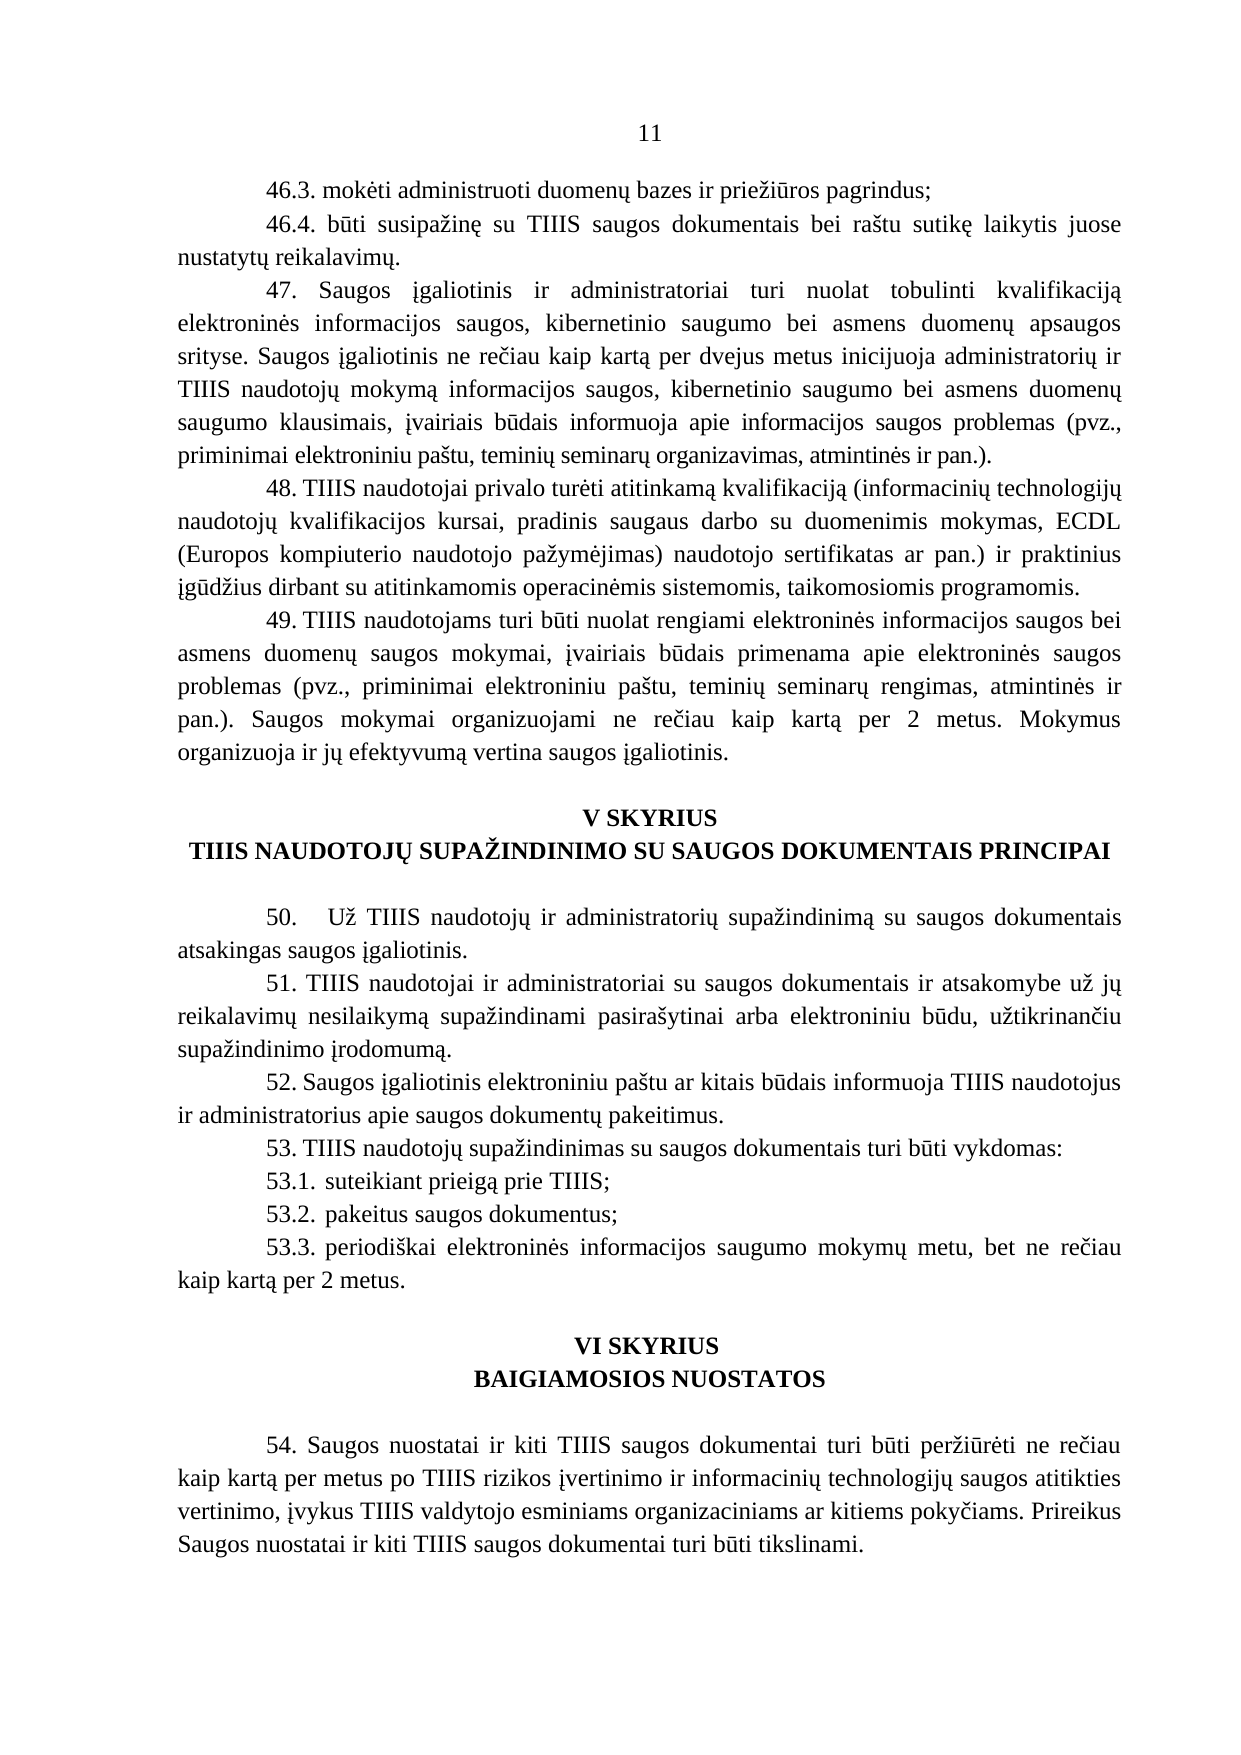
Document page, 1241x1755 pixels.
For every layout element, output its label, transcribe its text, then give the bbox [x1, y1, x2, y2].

text 50. Už TIIIS naudotojų ir administratorių supažindinimą su saugos dokumentais atsakingas saugos įgaliotinis. [177, 902, 1122, 964]
text 48. TIIIS naudotojai privalo turėti atitinkamą kvalifikaciją (informacinių technologijų naudotojų kvalifikacijos kursai, pradinis saugaus darbo su duomenimis mokymas, ECDL (Europos kompiuterio naudotojo pažymėjimas) naudotojo sertifikatas ar pan.) ir praktinius įgūdžius dirbant su atitinkamomis operacinėmis sistemomis, taikomosiomis programomis. [177, 473, 1122, 601]
text 53.1. suteikiant prieigą prie TIIIS; [177, 1166, 1122, 1195]
text 51. TIIIS naudotojai ir administratoriai su saugos dokumentais ir atsakomybe už jų reikalavimų nesilaikymą supažindinami pasirašytinai arba elektroniniu būdu, užtikrinančiu supažindinimo įrodomumą. [177, 968, 1122, 1063]
text 49. TIIIS naudotojams turi būti nuolat rengiami elektroninės informacijos saugos bei asmens duomenų saugos mokymai, įvairiais būdais primenama apie elektroninės saugos problemas (pvz., priminimai elektroniniu paštu, teminių seminarų rengimas, atmintinės ir pan.). Saugos mokymai organizuojami ne rečiau kaip kartą per 2 metus. Mokymus organizuoja ir jų efektyvumą vertina saugos įgaliotinis. [177, 605, 1122, 766]
text 53.2. pakeitus saugos dokumentus; [177, 1199, 1122, 1228]
text 47. Saugos įgaliotinis ir administratoriai turi nuolat tobulinti kvalifikaciją elektroninės informacijos saugos, kibernetinio saugumo bei asmens duomenų apsaugos srityse. Saugos įgaliotinis ne rečiau kaip kartą per dvejus metus inicijuoja administratorių ir TIIIS naudotojų mokymą informacijos saugos, kibernetinio saugumo bei asmens duomenų saugumo klausimais, įvairiais būdais informuoja apie informacijos saugos problemas (pvz., priminimai elektroniniu paštu, teminių seminarų organizavimas, atmintinės ir pan.). [177, 275, 1122, 468]
text VI SKYRIUS [177, 1331, 1122, 1360]
text 53.3. periodiškai elektroninės informacijos saugumo mokymų metu, bet ne rečiau kaip kartą per 2 metus. [177, 1232, 1122, 1294]
text TIIIS NAUDOTOJŲ SUPAŽINDINIMO SU SAUGOS DOKUMENTAIS PRINCIPAI [177, 836, 1122, 865]
text 46.3. mokėti administruoti duomenų bazes ir priežiūros pagrindus; [177, 176, 1122, 204]
text 53. TIIIS naudotojų supažindinimas su saugos dokumentais turi būti vykdomas: [177, 1133, 1122, 1162]
text 52. Saugos įgaliotinis elektroniniu paštu ar kitais būdais informuoja TIIIS naudotojus ir administratorius apie saugos dokumentų pakeitimus. [177, 1067, 1122, 1129]
text Baigiamosios nuostatos [177, 1364, 1122, 1393]
text 46.4. būti susipažinę su TIIIS saugos dokumentais bei raštu sutikę laikytis juose nustatytų reikalavimų. [177, 209, 1122, 270]
text V SKYRIUS [177, 803, 1122, 832]
text 54. Saugos nuostatai ir kiti TIIIS saugos dokumentai turi būti peržiūrėti ne rečiau kaip kartą per metus po TIIIS rizikos įvertinimo ir informacinių technologijų saugos atitikties vertinimo, įvykus TIIIS valdytojo esminiams organizaciniams ar kitiems pokyčiams. Prireikus Saugos nuostatai ir kiti TIIIS saugos dokumentai turi būti tikslinami. [177, 1430, 1122, 1558]
